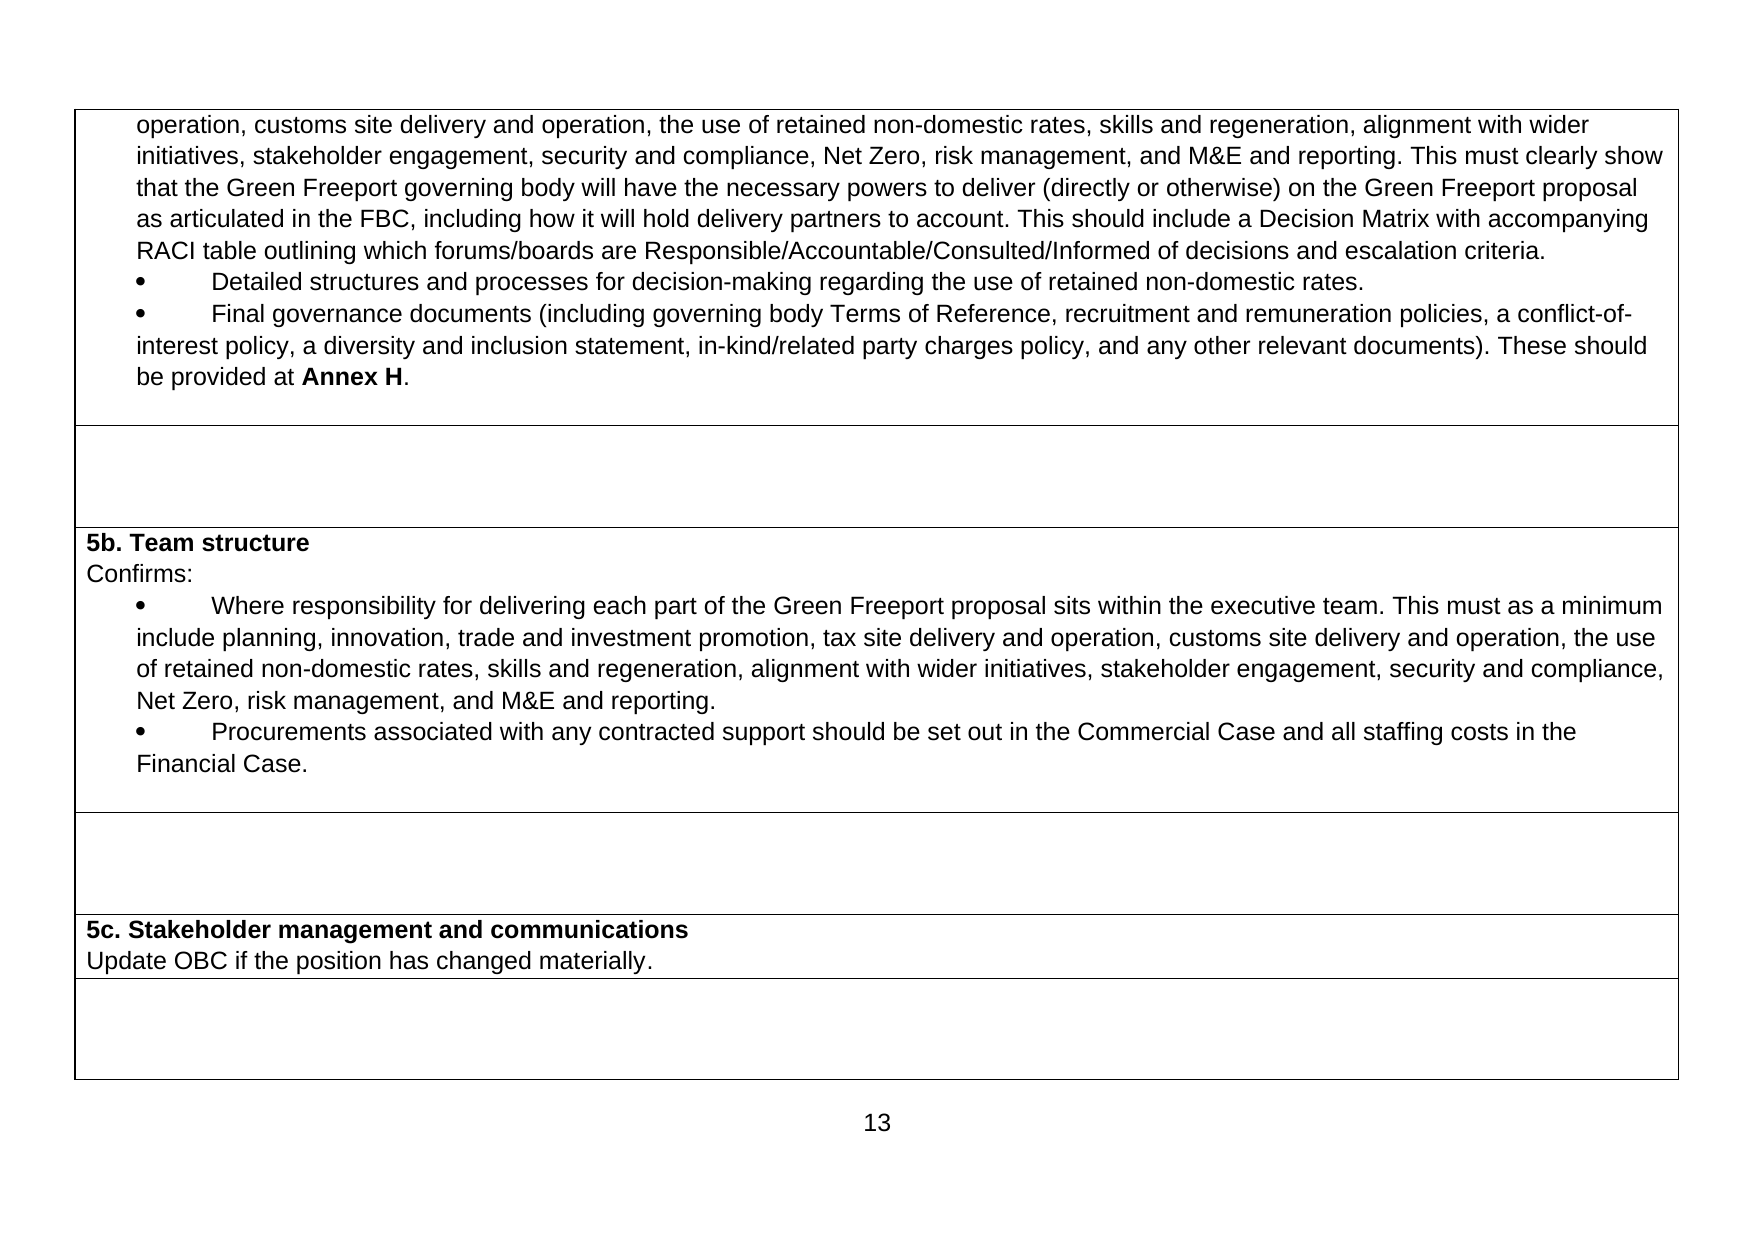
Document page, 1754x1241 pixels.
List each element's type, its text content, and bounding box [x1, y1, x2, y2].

table_cell [76, 426, 1678, 527]
table_cell operation, customs site delivery and operation, the use of retained non-domestic rates, skills and regeneration, alignment with wider initiatives, stakeholder engagement, security and compliance, Net Zero, risk management, and M&E and reporting. This must clearly show that the Green Freeport governing body will have the necessary powers to deliver (directly or otherwise) on the Green Freeport proposal as articulated in the FBC, including how it will hold delivery partners to account. This should include a Decision Matrix with accompanying RACI table outlining which forums/boards are Responsible/Accountable/Consulted/Informed of decisions and escalation criteria. Detailed structures and processes for decision-making regarding the use of retained non-domestic rates. Final governance documents (including governing body Terms of Reference, recruitment and remuneration policies, a conflict-of-interest policy, a diversity and inclusion statement, in-kind/related party charges policy, and any other relevant documents). These should be provided at Annex H. [76, 110, 1678, 425]
table_cell 5b. Team structure Confirms: Where responsibility for delivering each part of the Green Freeport proposal sits within the executive team. This must as a minimum include planning, innovation, trade and investment promotion, tax site delivery and operation, customs site delivery and operation, the use of retained non-domestic rates, skills and regeneration, alignment with wider initiatives, stakeholder engagement, security and compliance, Net Zero, risk management, and M&E and reporting. Procurements associated with any contracted support should be set out in the Commercial Case and all staffing costs in the Financial Case. [76, 528, 1678, 812]
table_cell [76, 979, 1678, 1079]
table_cell [76, 813, 1678, 914]
table_cell 5c. Stakeholder management and communications Update OBC if the position has changed materially. [76, 915, 1678, 978]
